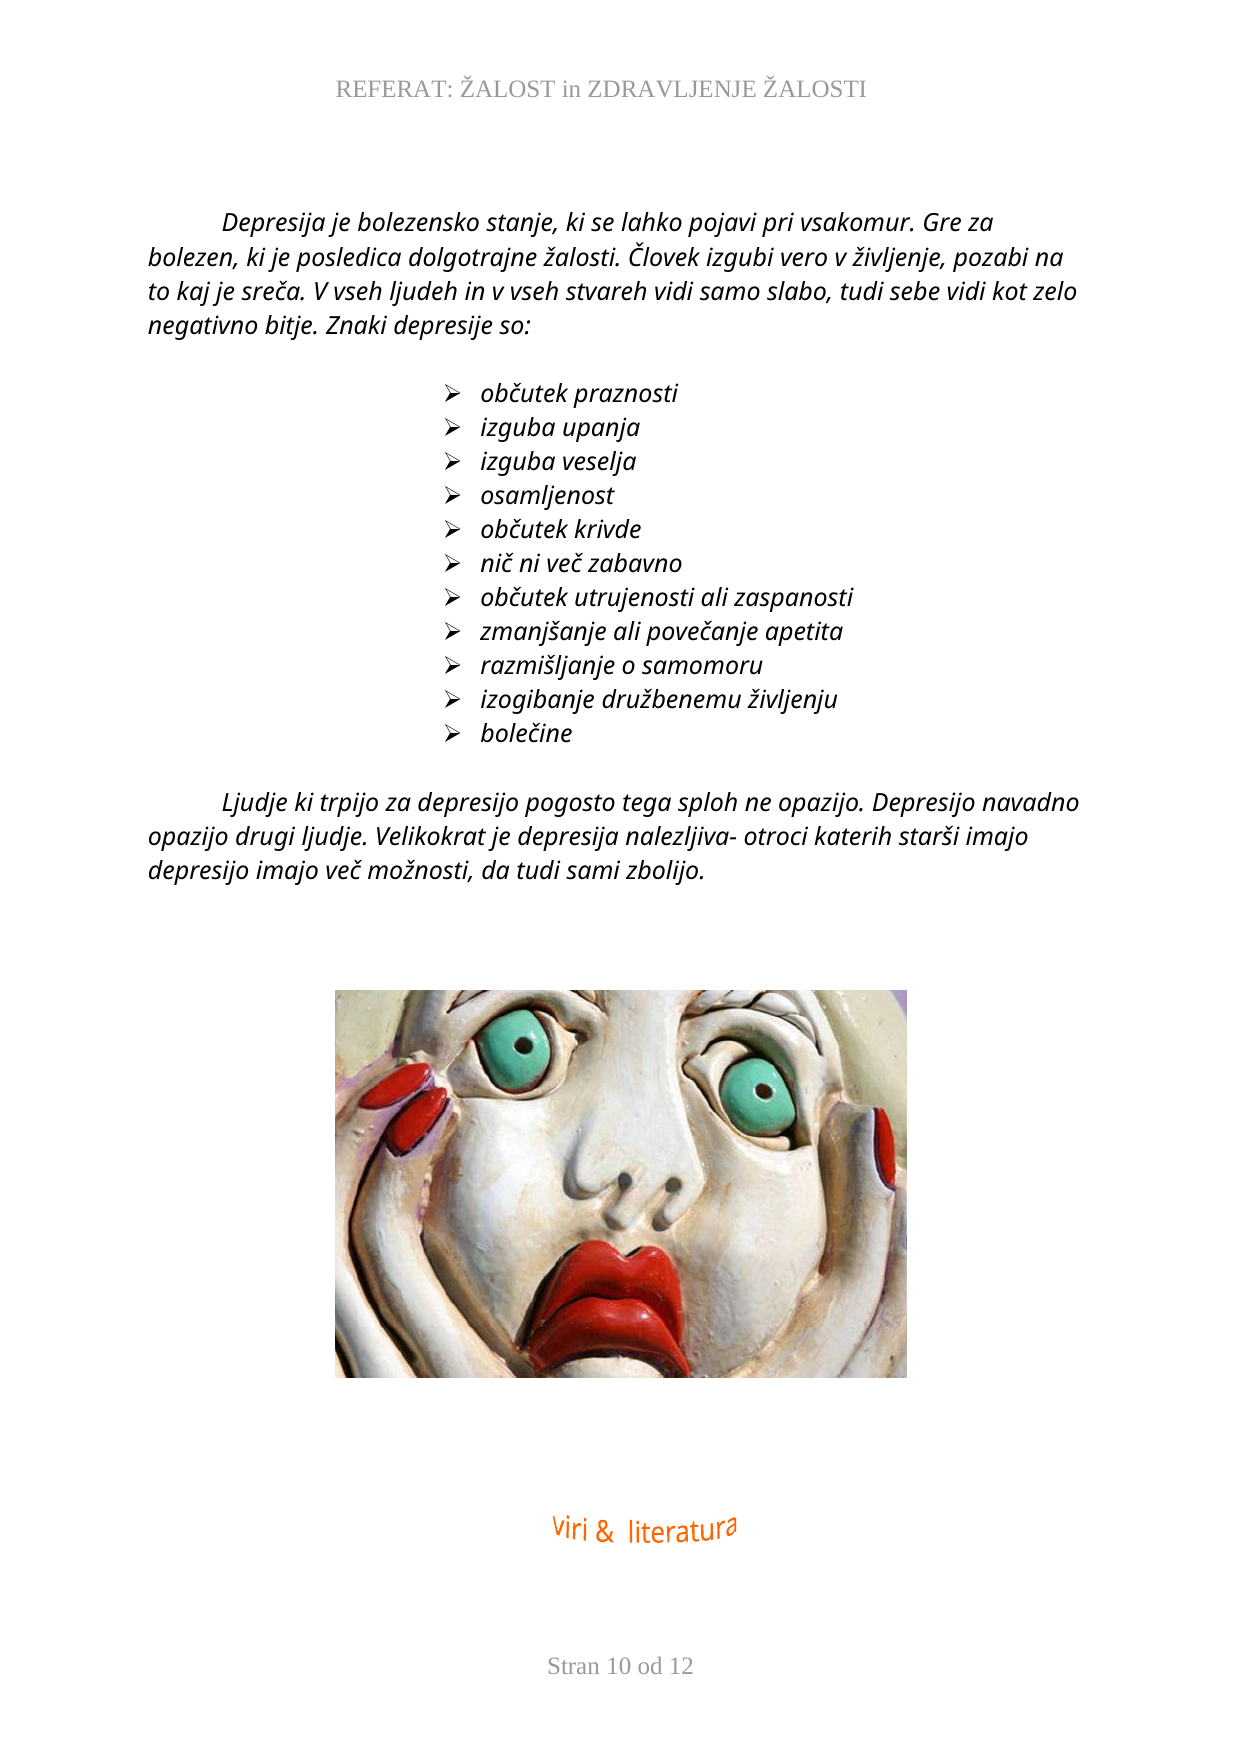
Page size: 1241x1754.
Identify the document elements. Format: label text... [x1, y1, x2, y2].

list občutek utrujenosti ali zaspanosti [443, 580, 1093, 614]
list osamljenost [443, 478, 1093, 512]
list izguba upanja [443, 409, 1093, 443]
list izogibanje družbenemu življenju [443, 682, 1093, 716]
list izguba veselja [443, 443, 1093, 478]
list nič ni več zabavno [443, 546, 1093, 580]
text Depresija je bolezensko stanje, ki se lahko pojavi pri vsakomur. Gre za bolezen, ki je posledica dolgotrajne žalosti. Človek izgubi vero v življenje, pozabi na to kaj je sreča. V vseh ljudeh in v vseh stvareh vidi samo slabo, tudi sebe vidi kot zelo negativno bitje. Znaki depresije so: [148, 205, 1093, 341]
list razmišljanje o samomoru [443, 648, 1093, 682]
picture [335, 990, 907, 1378]
list zmanjšanje ali povečanje apetita [443, 614, 1093, 648]
list bolečine [443, 716, 1093, 750]
list občutek krivde [443, 512, 1093, 546]
list občutek praznosti [443, 375, 1093, 409]
text Ljudje ki trpijo za depresijo pogosto tega sploh ne opazijo. Depresijo navadno opazijo drugi ljudje. Velikokrat je depresija nalezljiva- otroci katerih starši imajo depresijo imajo več možnosti, da tudi sami zbolijo. [148, 784, 1093, 886]
